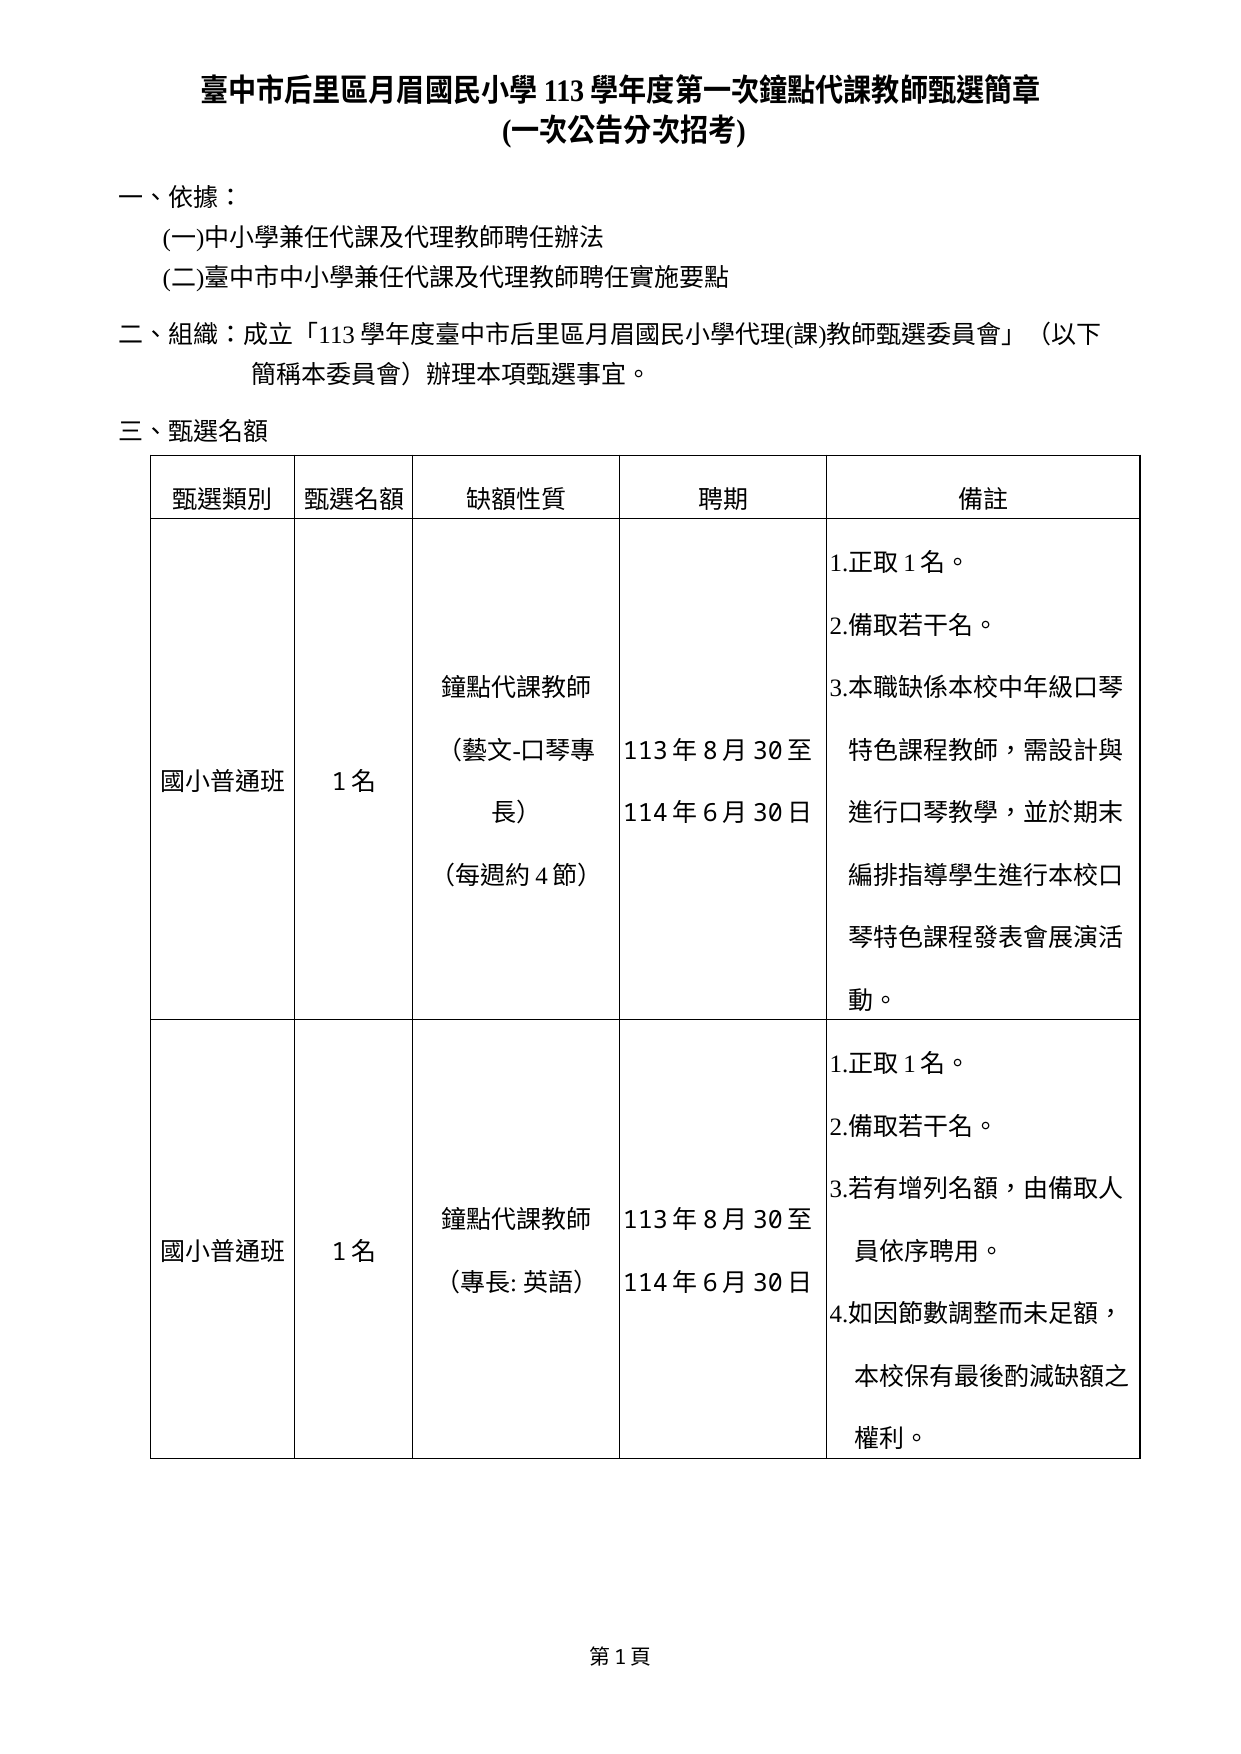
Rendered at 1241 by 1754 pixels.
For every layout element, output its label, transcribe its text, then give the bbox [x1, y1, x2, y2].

table_cell 1名 [295, 519, 412, 1019]
table_cell 國小普通班 [151, 1020, 294, 1458]
table_header 備註 [827, 456, 1139, 518]
text 臺中市后里區月眉國民小學113學年度第一次鐘點代課教師甄選簡章 [118, 68, 1122, 109]
table_cell 1名 [295, 1020, 412, 1458]
table_cell 1.正取1名。 2.備取若干名。 3.本職缺係本校中年級口琴特色課程教師，需設計與進行口琴教學，並於期末編排指導學生進行本校口琴特色課程發表會展演活動。 [827, 519, 1139, 1019]
text 一、依據： [118, 178, 1122, 214]
table_header 甄選類別 [151, 456, 294, 518]
text 三、甄選名額 [118, 411, 1122, 447]
table_header 缺額性質 [413, 456, 619, 518]
table_cell 國小普通班 [151, 519, 294, 1019]
table_cell 鐘點代課教師 （專長: 英語） [413, 1020, 619, 1458]
text (一次公告分次招考) [118, 109, 1122, 150]
text 二、組織：成立「113學年度臺中市后里區月眉國民小學代理(課)教師甄選委員會」（以下簡稱本委員會）辦理本項甄選事宜。 [118, 314, 1122, 390]
table_header 甄選名額 [295, 456, 412, 518]
table_header 聘期 [620, 456, 826, 518]
text (一)中小學兼任代課及代理教師聘任辦法 [162, 217, 1122, 254]
table_cell 鐘點代課教師 （藝文-口琴專長） （每週約4節） [413, 519, 619, 1019]
table_cell 113年8月30至114年6月30日 [620, 1020, 826, 1458]
table_cell 113年8月30至114年6月30日 [620, 519, 826, 1019]
text (二)臺中市中小學兼任代課及代理教師聘任實施要點 [162, 257, 1122, 293]
table_cell 1.正取1名。 2.備取若干名。 3.若有增列名額，由備取人員依序聘用。 4.如因節數調整而未足額，本校保有最後酌減缺額之權利。 [827, 1020, 1139, 1458]
